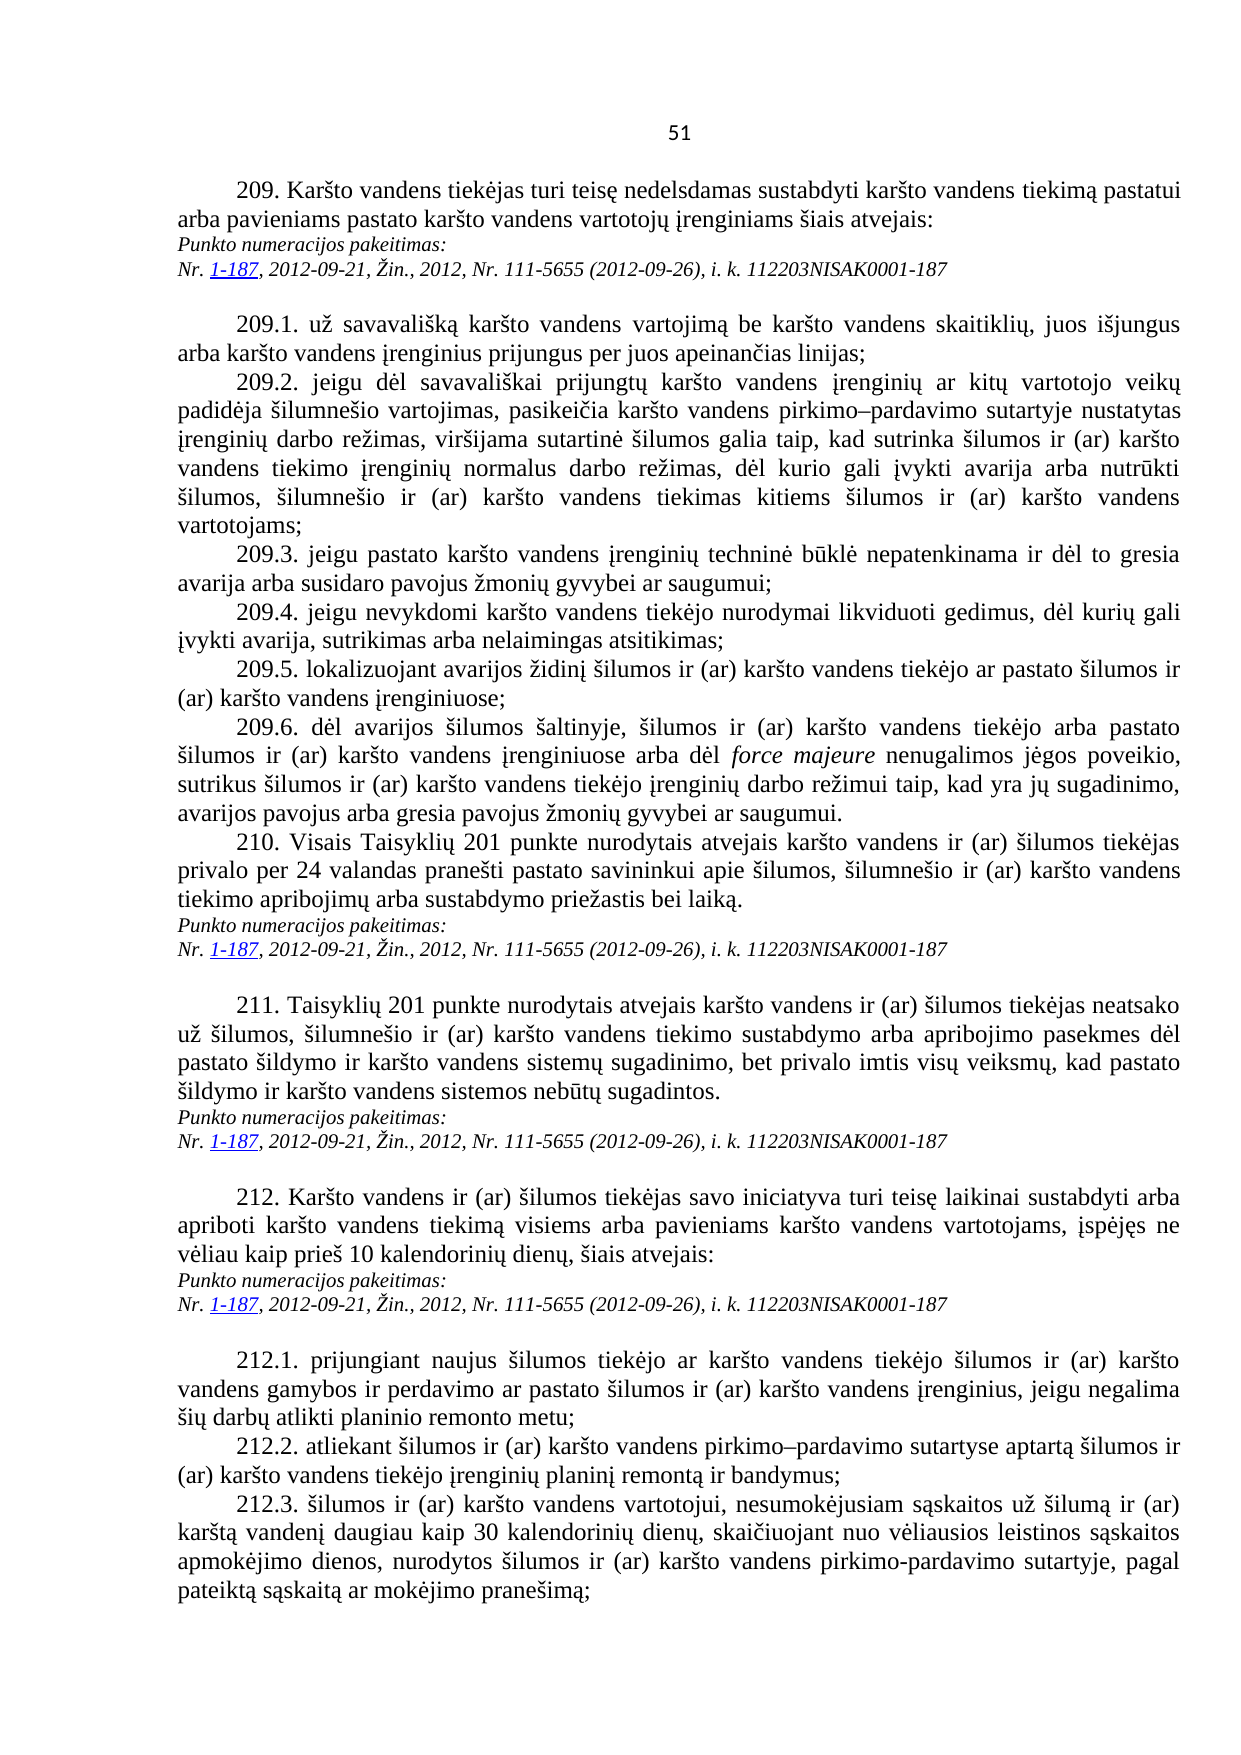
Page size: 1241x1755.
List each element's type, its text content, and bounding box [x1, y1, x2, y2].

text Nr. 1-187, 2012-09-21, Žin., 2012, Nr. 111-5655 (2012-09-26), i. k. 112203NISAK0001-187 [177, 937, 1181, 961]
text 209.2. jeigu dėl savavališkai prijungtų karšto vandens įrenginių ar kitų vartotojo veikų padidėja šilumnešio vartojimas, pasikeičia karšto vandens pirkimo–pardavimo sutartyje nustatytas įrenginių darbo režimas, viršijama sutartinė šilumos galia taip, kad sutrinka šilumos ir (ar) karšto vandens tiekimo įrenginių normalus darbo režimas, dėl kurio gali įvykti avarija arba nutrūkti šilumos, šilumnešio ir (ar) karšto vandens tiekimas kitiems šilumos ir (ar) karšto vandens vartotojams; [177, 367, 1181, 539]
text 212.1. prijungiant naujus šilumos tiekėjo ar karšto vandens tiekėjo šilumos ir (ar) karšto vandens gamybos ir perdavimo ar pastato šilumos ir (ar) karšto vandens įrenginius, jeigu negalima šių darbų atlikti planinio remonto metu; [177, 1345, 1181, 1431]
text 212.3. šilumos ir (ar) karšto vandens vartotojui, nesumokėjusiam sąskaitos už šilumą ir (ar) karštą vandenį daugiau kaip 30 kalendorinių dienų, skaičiuojant nuo vėliausios leistinos sąskaitos apmokėjimo dienos, nurodytos šilumos ir (ar) karšto vandens pirkimo-pardavimo sutartyje, pagal pateiktą sąskaitą ar mokėjimo pranešimą; [177, 1489, 1181, 1604]
text 209.6. dėl avarijos šilumos šaltinyje, šilumos ir (ar) karšto vandens tiekėjo arba pastato šilumos ir (ar) karšto vandens įrenginiuose arba dėl force majeure nenugalimos jėgos poveikio, sutrikus šilumos ir (ar) karšto vandens tiekėjo įrenginių darbo režimui taip, kad yra jų sugadinimo, avarijos pavojus arba gresia pavojus žmonių gyvybei ar saugumui. [177, 712, 1181, 827]
text Nr. 1-187, 2012-09-21, Žin., 2012, Nr. 111-5655 (2012-09-26), i. k. 112203NISAK0001-187 [177, 256, 1181, 281]
text 210. Visais Taisyklių 201 punkte nurodytais atvejais karšto vandens ir (ar) šilumos tiekėjas privalo per 24 valandas pranešti pastato savininkui apie šilumos, šilumnešio ir (ar) karšto vandens tiekimo apribojimų arba sustabdymo priežastis bei laiką. [177, 827, 1181, 913]
text 209.3. jeigu pastato karšto vandens įrenginių techninė būklė nepatenkinama ir dėl to gresia avarija arba susidaro pavojus žmonių gyvybei ar saugumui; [177, 539, 1181, 597]
text 212.2. atliekant šilumos ir (ar) karšto vandens pirkimo–pardavimo sutartyse aptartą šilumos ir (ar) karšto vandens tiekėjo įrenginių planinį remontą ir bandymus; [177, 1431, 1181, 1489]
text Punkto numeracijos pakeitimas: [177, 232, 1181, 256]
text 209.4. jeigu nevykdomi karšto vandens tiekėjo nurodymai likviduoti gedimus, dėl kurių gali įvykti avarija, sutrikimas arba nelaimingas atsitikimas; [177, 597, 1181, 654]
text Nr. 1-187, 2012-09-21, Žin., 2012, Nr. 111-5655 (2012-09-26), i. k. 112203NISAK0001-187 [177, 1292, 1181, 1316]
text Punkto numeracijos pakeitimas: [177, 913, 1181, 937]
text Nr. 1-187, 2012-09-21, Žin., 2012, Nr. 111-5655 (2012-09-26), i. k. 112203NISAK0001-187 [177, 1129, 1181, 1153]
text 209.1. už savavališką karšto vandens vartojimą be karšto vandens skaitiklių, juos išjungus arba karšto vandens įrenginius prijungus per juos apeinančias linijas; [177, 309, 1181, 367]
text 212. Karšto vandens ir (ar) šilumos tiekėjas savo iniciatyva turi teisę laikinai sustabdyti arba apriboti karšto vandens tiekimą visiems arba pavieniams karšto vandens vartotojams, įspėjęs ne vėliau kaip prieš 10 kalendorinių dienų, šiais atvejais: [177, 1182, 1181, 1268]
text Punkto numeracijos pakeitimas: [177, 1105, 1181, 1129]
text Punkto numeracijos pakeitimas: [177, 1268, 1181, 1292]
text 209. Karšto vandens tiekėjas turi teisę nedelsdamas sustabdyti karšto vandens tiekimą pastatui arba pavieniams pastato karšto vandens vartotojų įrenginiams šiais atvejais: [177, 175, 1181, 232]
text 209.5. lokalizuojant avarijos židinį šilumos ir (ar) karšto vandens tiekėjo ar pastato šilumos ir (ar) karšto vandens įrenginiuose; [177, 654, 1181, 712]
text 211. Taisyklių 201 punkte nurodytais atvejais karšto vandens ir (ar) šilumos tiekėjas neatsako už šilumos, šilumnešio ir (ar) karšto vandens tiekimo sustabdymo arba apribojimo pasekmes dėl pastato šildymo ir karšto vandens sistemų sugadinimo, bet privalo imtis visų veiksmų, kad pastato šildymo ir karšto vandens sistemos nebūtų sugadintos. [177, 990, 1181, 1105]
